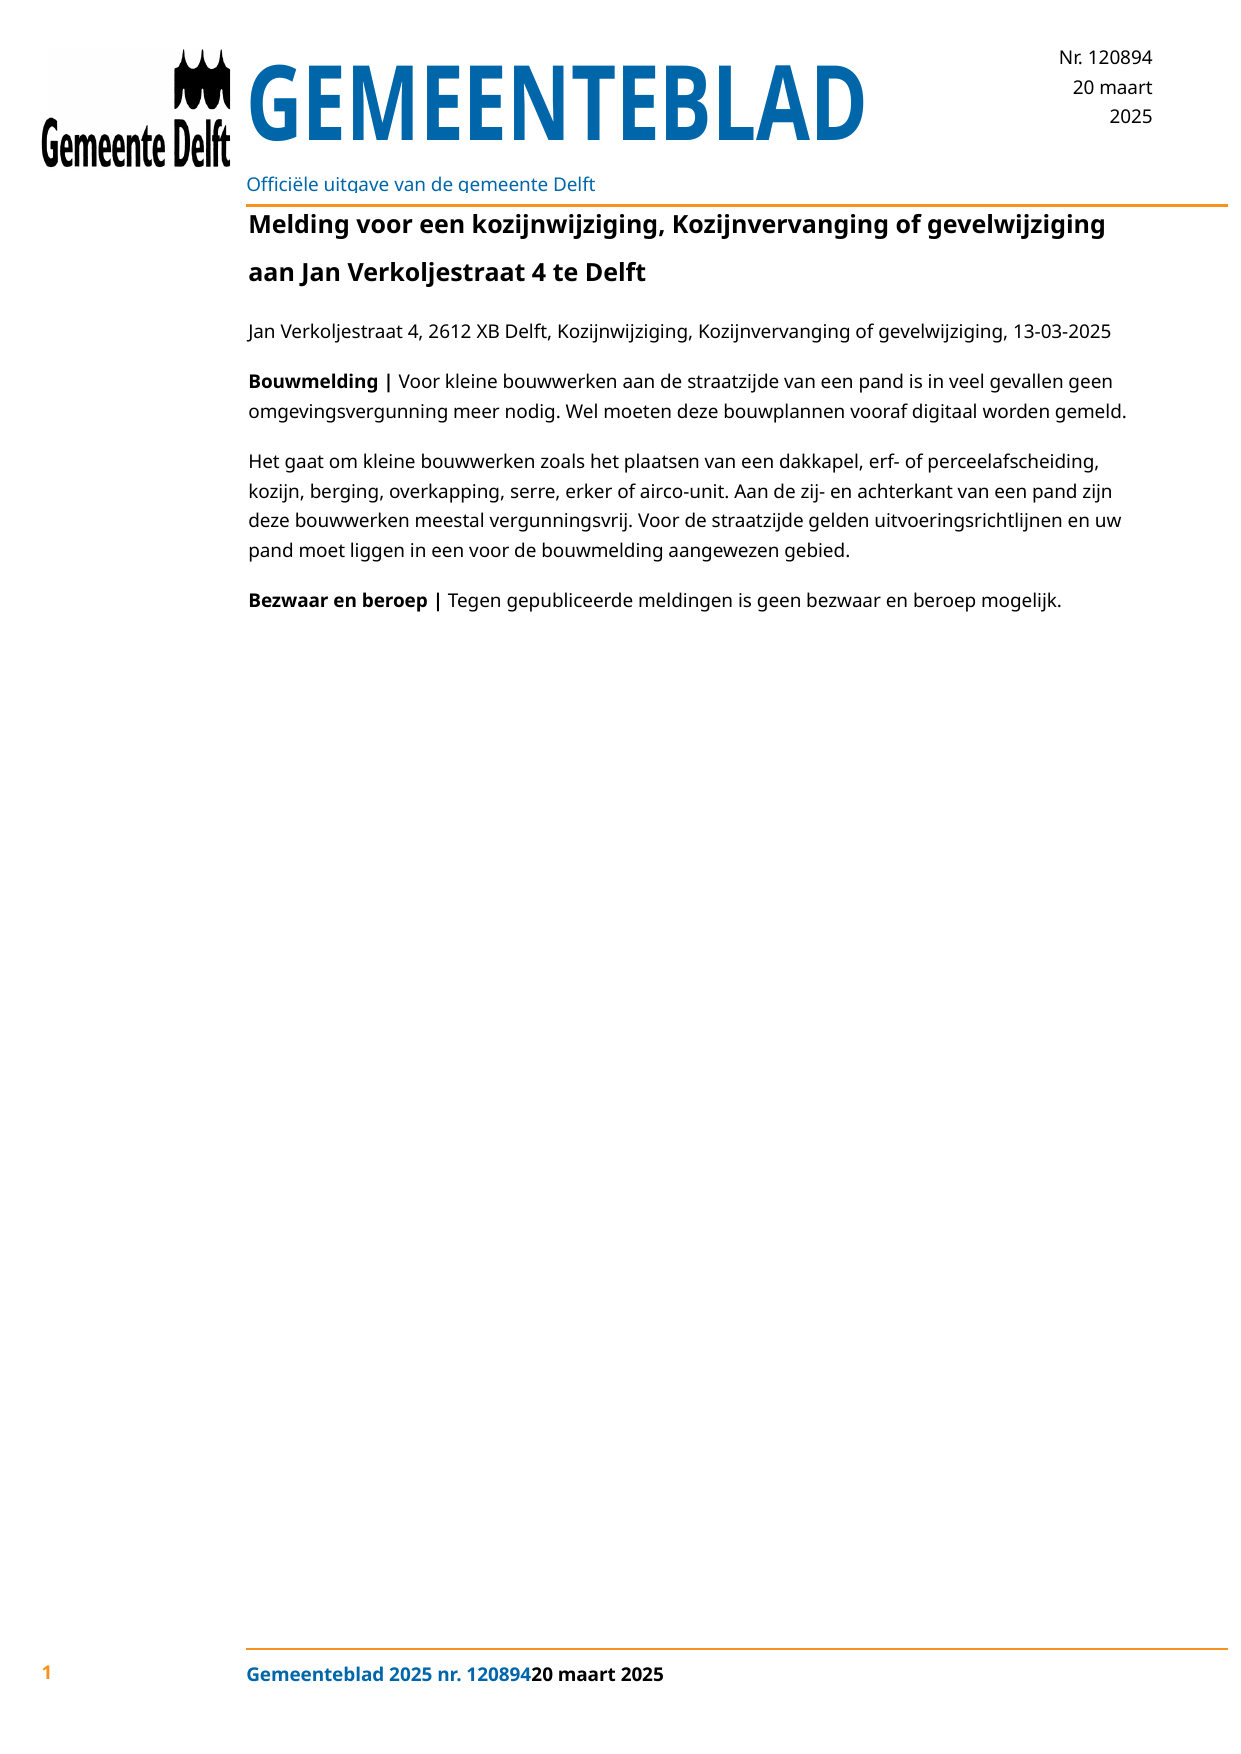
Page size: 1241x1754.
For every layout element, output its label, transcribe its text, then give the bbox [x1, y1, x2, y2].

text Bezwaar en beroep | Tegen gepubliceerde meldingen is geen bezwaar en beroep mogelijk. [248, 587, 1152, 613]
text Melding voor een kozijnwijziging, Kozijnvervanging of gevelwijziging aan Jan Verkoljestraat 4 te Delft [248, 207, 1152, 288]
text Bouwmelding | Voor kleine bouwwerken aan de straatzijde van een pand is in veel gevallen geen omgevingsvergunning meer nodig. Wel moeten deze bouwplannen vooraf digitaal worden gemeld. [248, 368, 1152, 424]
text Het gaat om kleine bouwwerken zoals het plaatsen van een dakkapel, erf- of perceelafscheiding, kozijn, berging, overkapping, serre, erker of airco-unit. Aan de zij- en achterkant van een pand zijn deze bouwwerken meestal vergunningsvrij. Voor de straatzijde gelden uitvoeringsrichtlijnen en uw pand moet liggen in een voor de bouwmelding aangewezen gebied. [248, 448, 1152, 563]
text Jan Verkoljestraat 4, 2612 XB Delft, Kozijnwijziging, Kozijnvervanging of gevelwijziging, 13-03-2025 [248, 318, 1152, 344]
picture [41, 47, 231, 172]
